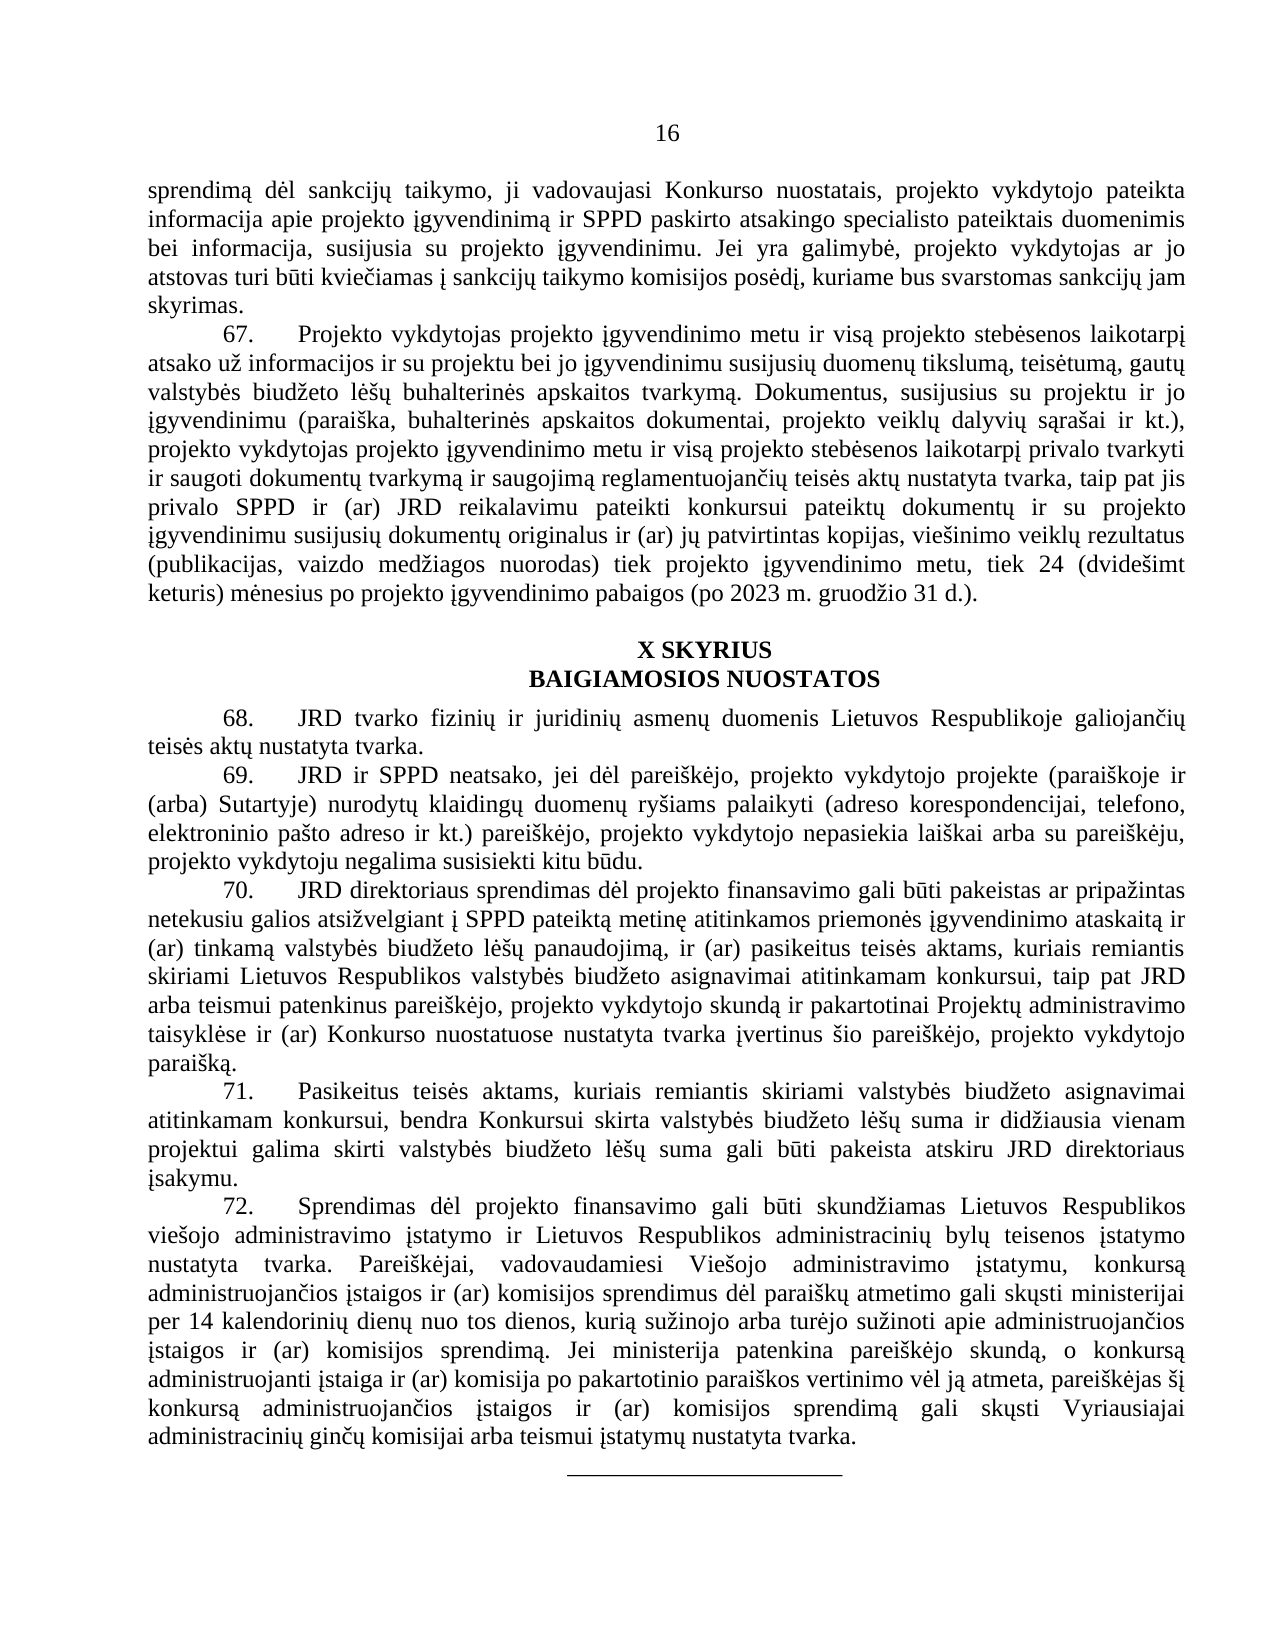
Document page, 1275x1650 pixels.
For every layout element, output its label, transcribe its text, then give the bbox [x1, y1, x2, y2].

text 68. JRD tvarko fizinių ir juridinių asmenų duomenis Lietuvos Respublikoje galiojančių teisės aktų nustatyta tvarka. [148, 703, 1186, 760]
text 67. Projekto vykdytojas projekto įgyvendinimo metu ir visą projekto stebėsenos laikotarpį atsako už informacijos ir su projektu bei jo įgyvendinimu susijusių duomenų tikslumą, teisėtumą, gautų valstybės biudžeto lėšų buhalterinės apskaitos tvarkymą. Dokumentus, susijusius su projektu ir jo įgyvendinimu (paraiška, buhalterinės apskaitos dokumentai, projekto veiklų dalyvių sąrašai ir kt.), projekto vykdytojas projekto įgyvendinimo metu ir visą projekto stebėsenos laikotarpį privalo tvarkyti ir saugoti dokumentų tvarkymą ir saugojimą reglamentuojančių teisės aktų nustatyta tvarka, taip pat jis privalo SPPD ir (ar) JRD reikalavimu pateikti konkursui pateiktų dokumentų ir su projekto įgyvendinimu susijusių dokumentų originalus ir (ar) jų patvirtintas kopijas, viešinimo veiklų rezultatus (publikacijas, vaizdo medžiagos nuorodas) tiek projekto įgyvendinimo metu, tiek 24 (dvidešimt keturis) mėnesius po projekto įgyvendinimo pabaigos (po 2023 m. gruodžio 31 d.). [148, 319, 1186, 607]
text X SKYRIUS [148, 636, 1186, 664]
text BAIGIAMOSIOS NUOSTATOS [148, 664, 1186, 693]
text sprendimą dėl sankcijų taikymo, ji vadovaujasi Konkurso nuostatais, projekto vykdytojo pateikta informacija apie projekto įgyvendinimą ir SPPD paskirto atsakingo specialisto pateiktais duomenimis bei informacija, susijusia su projekto įgyvendinimu. Jei yra galimybė, projekto vykdytojas ar jo atstovas turi būti kviečiamas į sankcijų taikymo komisijos posėdį, kuriame bus svarstomas sankcijų jam skyrimas. [148, 176, 1186, 319]
text 70. JRD direktoriaus sprendimas dėl projekto finansavimo gali būti pakeistas ar pripažintas netekusiu galios atsižvelgiant į SPPD pateiktą metinę atitinkamos priemonės įgyvendinimo ataskaitą ir (ar) tinkamą valstybės biudžeto lėšų panaudojimą, ir (ar) pasikeitus teisės aktams, kuriais remiantis skiriami Lietuvos Respublikos valstybės biudžeto asignavimai atitinkamam konkursui, taip pat JRD arba teismui patenkinus pareiškėjo, projekto vykdytojo skundą ir pakartotinai Projektų administravimo taisyklėse ir (ar) Konkurso nuostatuose nustatyta tvarka įvertinus šio pareiškėjo, projekto vykdytojo paraišką. [148, 875, 1186, 1076]
text 71. Pasikeitus teisės aktams, kuriais remiantis skiriami valstybės biudžeto asignavimai atitinkamam konkursui, bendra Konkursui skirta valstybės biudžeto lėšų suma ir didžiausia vienam projektui galima skirti valstybės biudžeto lėšų suma gali būti pakeista atskiru JRD direktoriaus įsakymu. [148, 1076, 1186, 1191]
text 69. JRD ir SPPD neatsako, jei dėl pareiškėjo, projekto vykdytojo projekte (paraiškoje ir (arba) Sutartyje) nurodytų klaidingų duomenų ryšiams palaikyti (adreso korespondencijai, telefono, elektroninio pašto adreso ir kt.) pareiškėjo, projekto vykdytojo nepasiekia laiškai arba su pareiškėju, projekto vykdytoju negalima susisiekti kitu būdu. [148, 760, 1186, 875]
text 72. Sprendimas dėl projekto finansavimo gali būti skundžiamas Lietuvos Respublikos viešojo administravimo įstatymo ir Lietuvos Respublikos administracinių bylų teisenos įstatymo nustatyta tvarka. Pareiškėjai, vadovaudamiesi Viešojo administravimo įstatymu, konkursą administruojančios įstaigos ir (ar) komisijos sprendimus dėl paraiškų atmetimo gali skųsti ministerijai per 14 kalendorinių dienų nuo tos dienos, kurią sužinojo arba turėjo sužinoti apie administruojančios įstaigos ir (ar) komisijos sprendimą. Jei ministerija patenkina pareiškėjo skundą, o konkursą administruojanti įstaiga ir (ar) komisija po pakartotinio paraiškos vertinimo vėl ją atmeta, pareiškėjas šį konkursą administruojančios įstaigos ir (ar) komisijos sprendimą gali skųsti Vyriausiajai administracinių ginčų komisijai arba teismui įstatymų nustatyta tvarka. [148, 1191, 1186, 1450]
text ______________________ [148, 1450, 1186, 1479]
